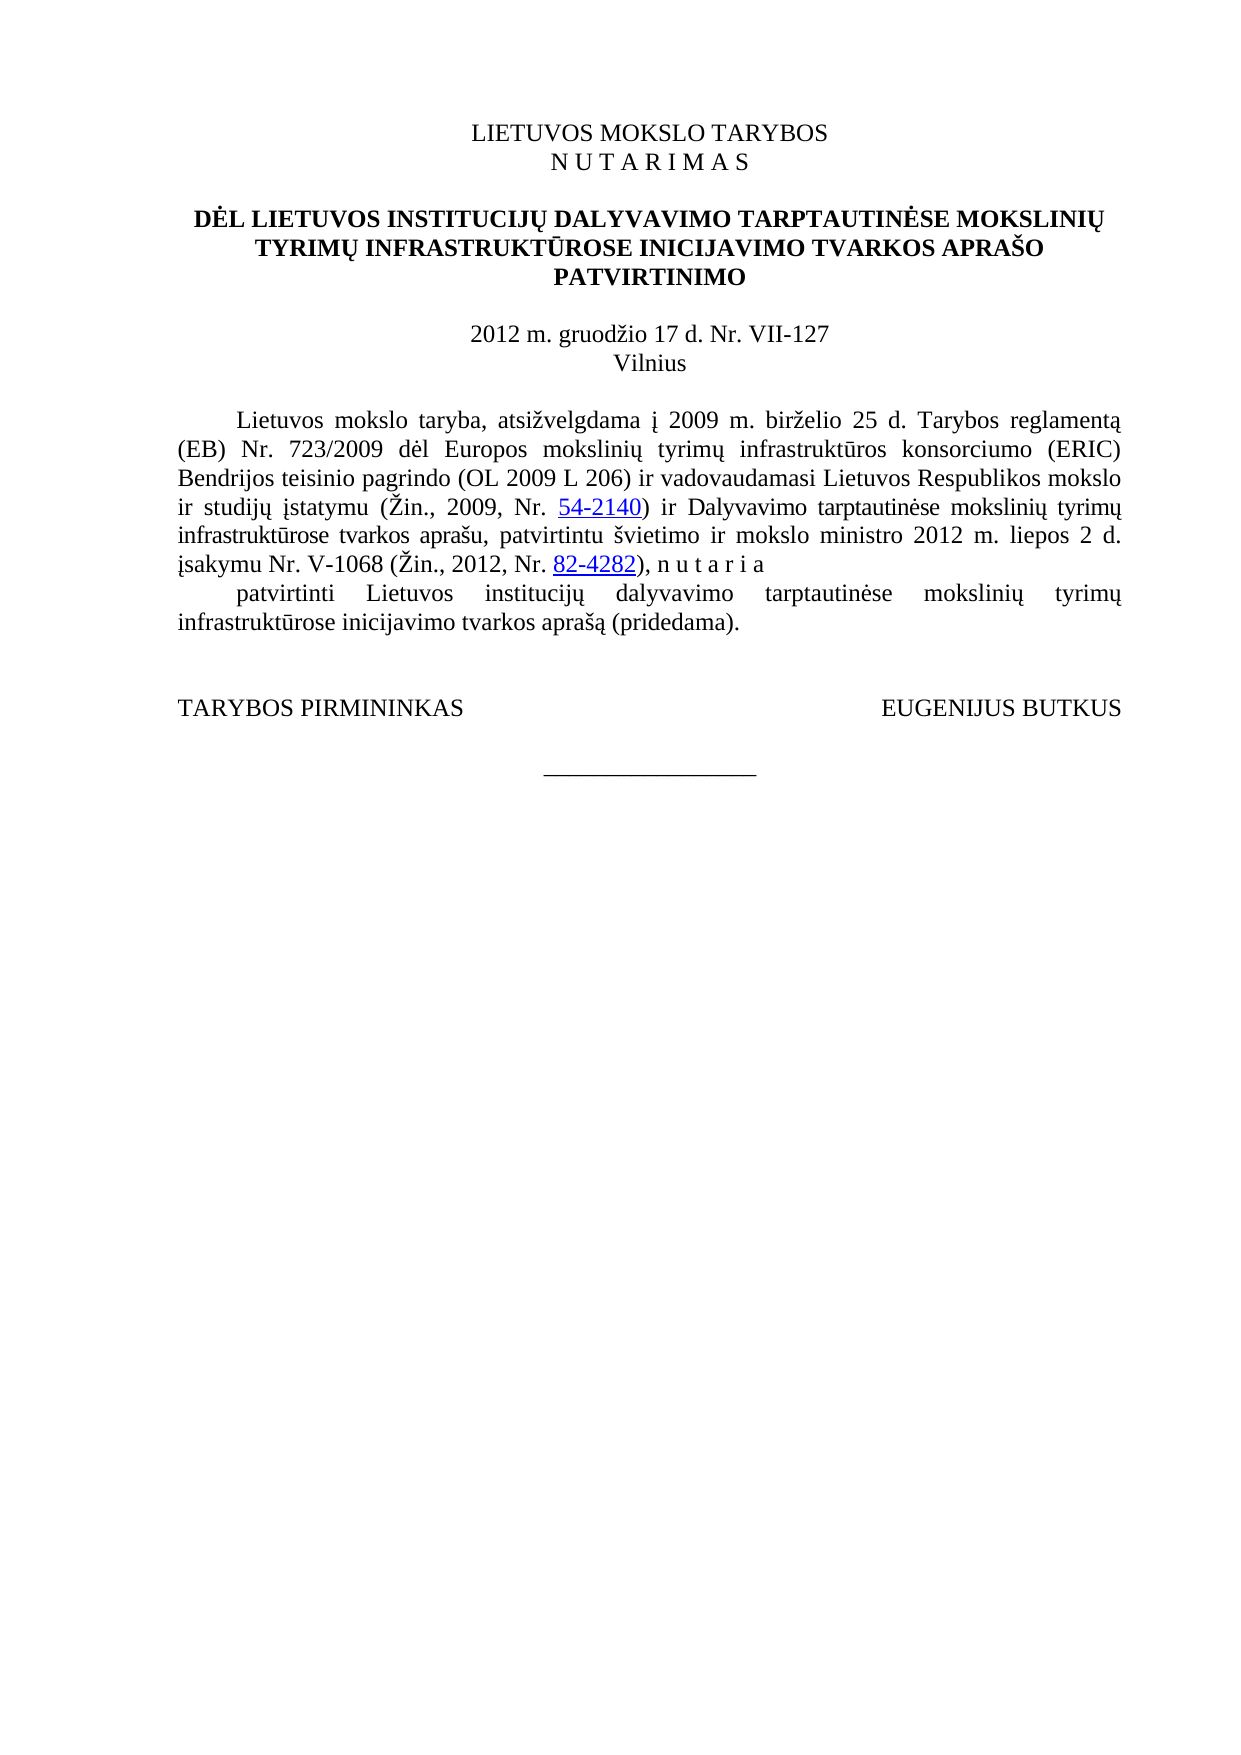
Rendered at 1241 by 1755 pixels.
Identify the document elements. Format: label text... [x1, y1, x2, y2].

text Vilnius [177, 348, 1122, 377]
text 2012 m. gruodžio 17 d. Nr. VII-127 [177, 319, 1122, 348]
text _________________ [177, 751, 1122, 779]
text DĖL LIETUVOS INSTITUCIJŲ dalyvavimo tarptautinėse mokslinių tyrimų infrastruktūrose INICIJAVIMO tvarkos APRAŠO PATVIRTINIMO [177, 204, 1122, 291]
text N U T A R I M A S [177, 147, 1122, 176]
text Tarybos pirmininkas Eugenijus Butkus [177, 693, 1122, 722]
text LIETUVOS MOKSLO TARYBOS [177, 118, 1122, 147]
text Lietuvos mokslo taryba, atsižvelgdama į 2009 m. birželio 25 d. Tarybos reglamentą (EB) Nr. 723/2009 dėl Europos mokslinių tyrimų infrastruktūros konsorciumo (ERIC) Bendrijos teisinio pagrindo (OL 2009 L 206) ir vadovaudamasi Lietuvos Respublikos mokslo ir studijų įstatymu (Žin., 2009, Nr. 54-2140) ir Dalyvavimo tarptautinėse mokslinių tyrimų infrastruktūrose tvarkos aprašu, patvirtintu švietimo ir mokslo ministro 2012 m. liepos 2 d. įsakymu Nr. V-1068 (Žin., 2012, Nr. 82-4282), n u t a r i a [177, 406, 1122, 578]
text patvirtinti Lietuvos institucijų dalyvavimo tarptautinėse mokslinių tyrimų infrastruktūrose inicijavimo tvarkos aprašą (pridedama). [177, 578, 1122, 636]
